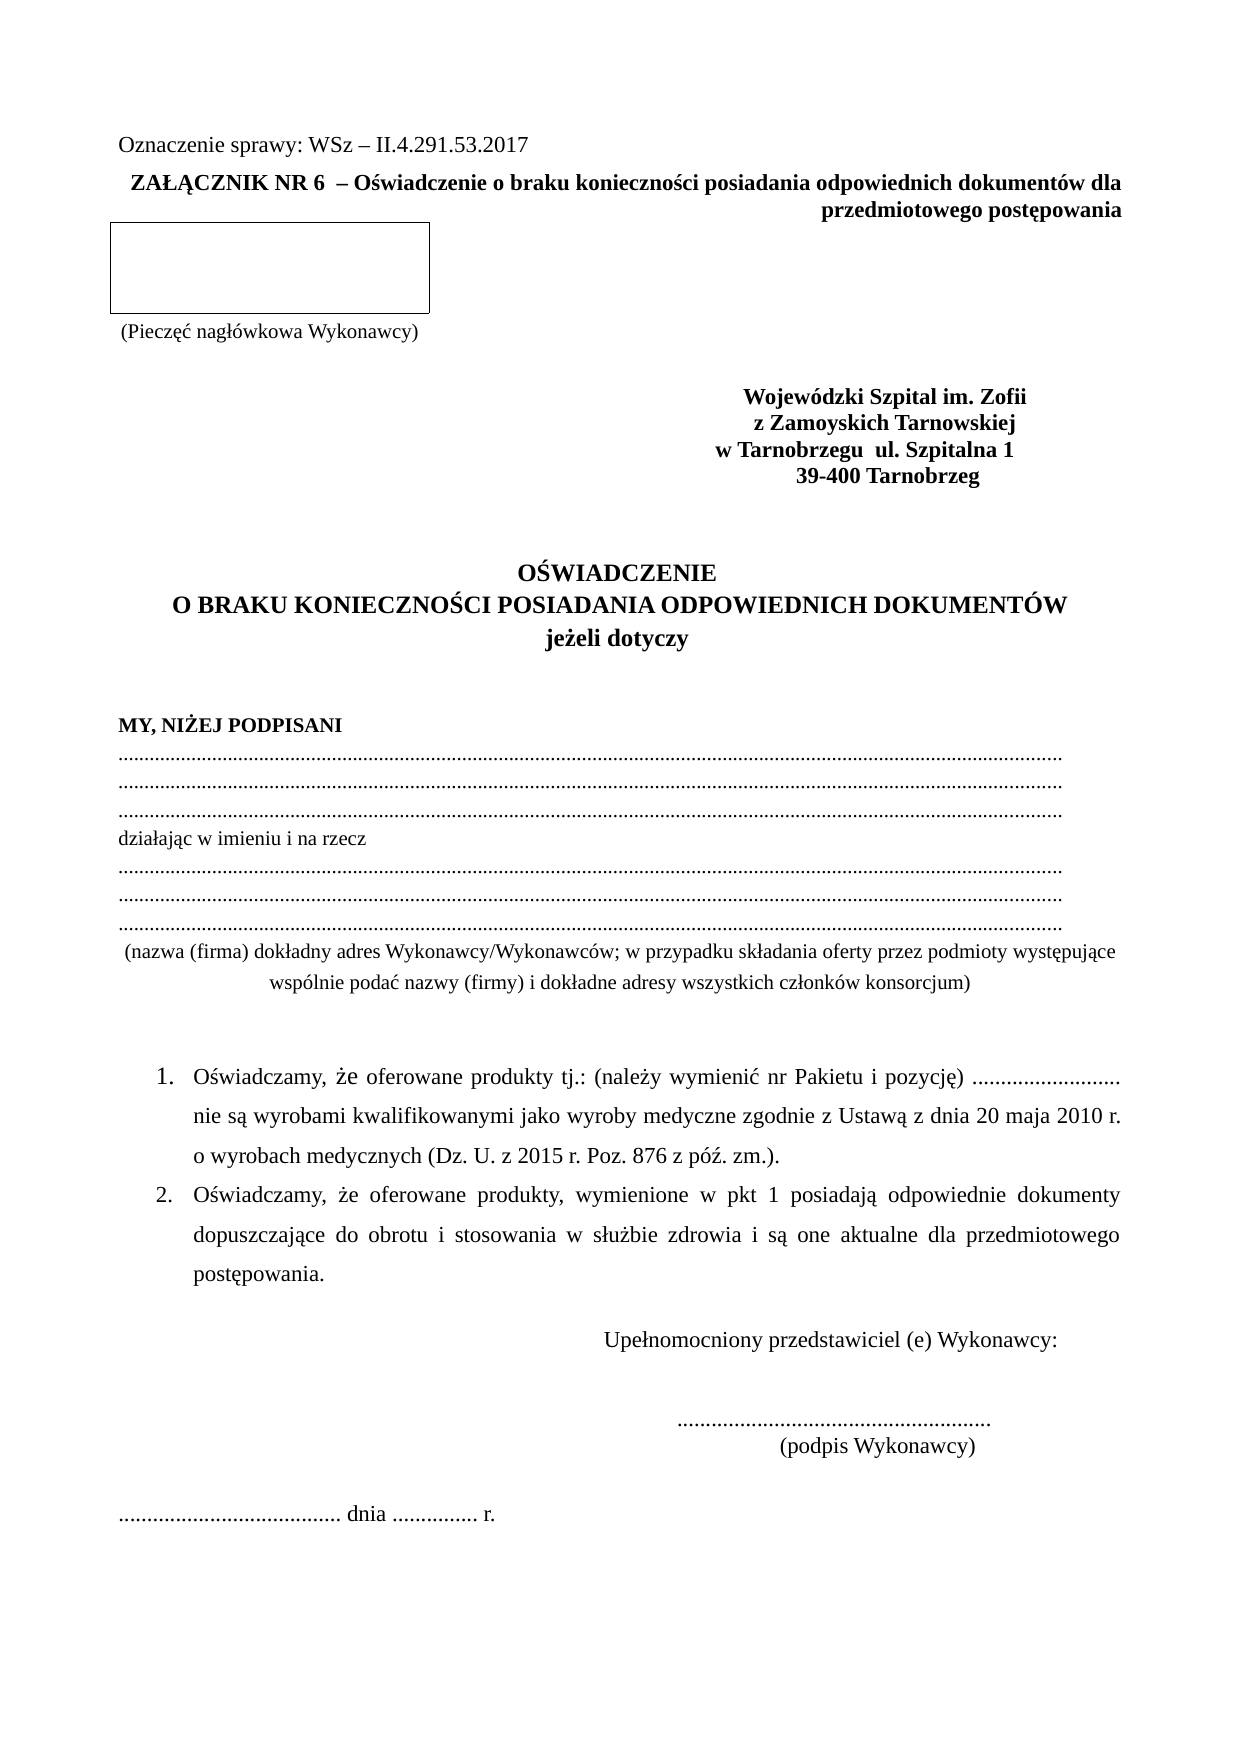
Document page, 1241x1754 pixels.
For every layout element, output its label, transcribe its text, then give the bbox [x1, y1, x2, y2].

text .. [118, 882, 1122, 906]
text ZAŁĄCZNIK NR 6 – Oświadczenie o braku konieczności posiadania odpowiednich dokumentów dla przedmiotowego postępowania [118, 169, 1122, 222]
text OŚWIADCZENIE [118, 558, 1122, 586]
text O BRAKU KONIECZNOŚCI POSIADANIA ODPOWIEDNICH DOKUMENTÓW [118, 591, 1122, 619]
text ....................................... dnia ............... r. [118, 1500, 1122, 1534]
list Oświadczamy, że oferowane produkty tj.: (należy wymienić nr Pakietu i pozycję) .......................... nie są wyrobami kwalifikowanymi jako wyroby medyczne zgodnie z Ustawą z dnia 20 maja 2010 r. o wyrobach medycznych (Dz. U. z 2015 r. Poz. 876 z póź. zm.). [156, 1061, 1122, 1168]
text (podpis Wykonawcy) [118, 1432, 1122, 1466]
text Upełnomocniony przedstawiciel (e) Wykonawcy: [162, 1326, 1122, 1353]
list Oświadczamy, że oferowane produkty, wymienione w pkt 1 posiadają odpowiednie dokumenty dopuszczające do obrotu i stosowania w służbie zdrowia i są one aktualne dla przedmiotowego postępowania. [156, 1182, 1122, 1287]
text MY, NIŻEJ PODPISANI [118, 713, 1122, 737]
text Oznaczenie sprawy: WSz – II.4.291.53.2017 [118, 131, 1122, 157]
text . [118, 910, 1122, 934]
text jeżeli dotyczy [118, 623, 1122, 652]
table_header Wojewódzki Szpital im. Zofii z Zamoyskich Tarnowskiej w Tarnobrzegu ul. Szpitalna 1 39-400 Tarnobrzeg [699, 383, 1076, 490]
table_cell (Pieczęć nagłówkowa Wykonawcy) [110, 314, 429, 354]
table_header [111, 223, 429, 313]
text działając w imieniu i na rzecz [118, 826, 1122, 850]
text (nazwa (firma) dokładny adres Wykonawcy/Wykonawców; w przypadku składania oferty przez podmioty występujące wspólnie podać nazwy (firmy) i dokładne adresy wszystkich członków konsorcjum) [118, 939, 1122, 1001]
text ....................................................... [162, 1405, 1122, 1432]
